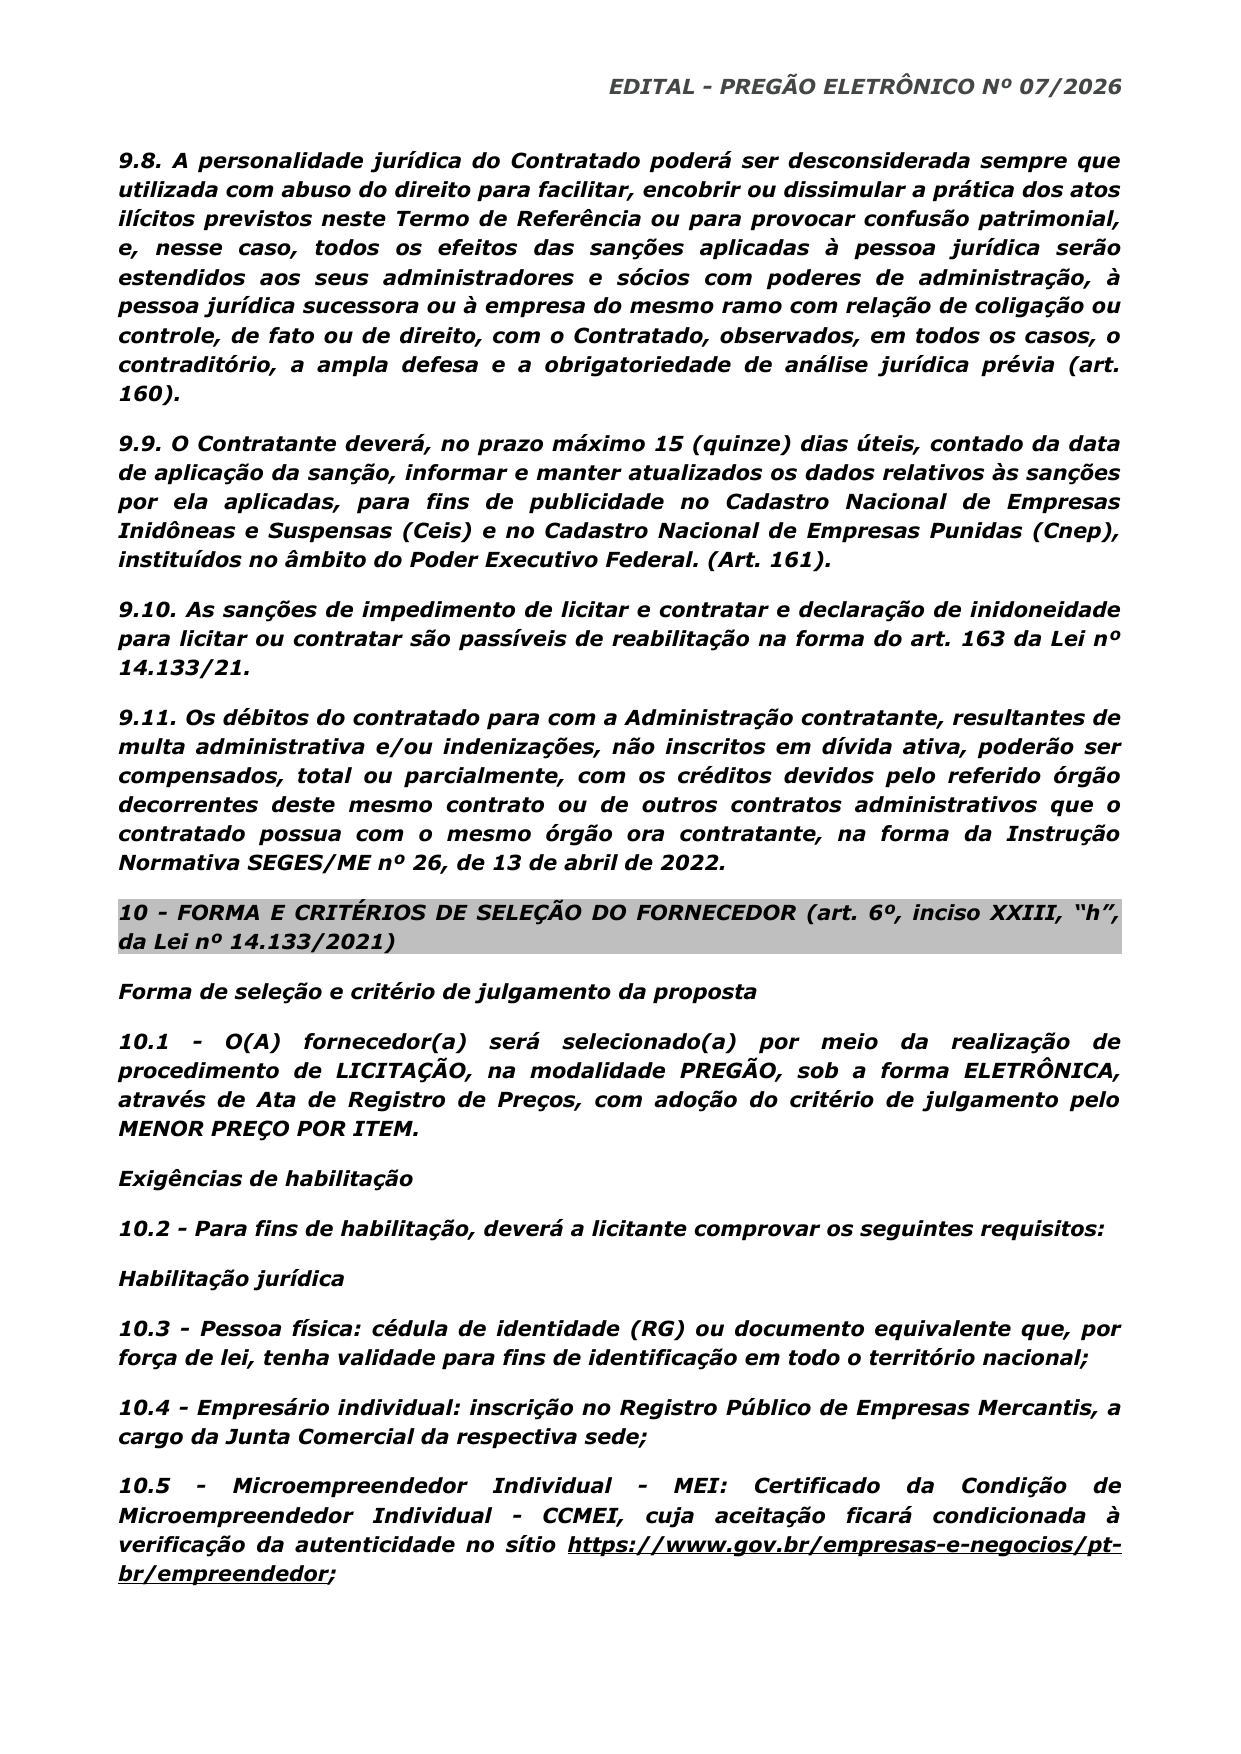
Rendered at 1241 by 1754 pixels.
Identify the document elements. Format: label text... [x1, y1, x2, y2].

text Habilitação jurídica [118, 1265, 1122, 1291]
text Exigências de habilitação [118, 1165, 1122, 1191]
text Forma de seleção e critério de julgamento da proposta [118, 978, 1122, 1004]
text 9.11. Os débitos do contratado para com a Administração contratante, resultantes de multa administrativa e/ou indenizações, não inscritos em dívida ativa, poderão ser compensados, total ou parcialmente, com os créditos devidos pelo referido órgão decorrentes deste mesmo contrato ou de outros contratos administrativos que o contratado possua com o mesmo órgão ora contratante, na forma da Instrução Normativa SEGES/ME nº 26, de 13 de abril de 2022. [118, 704, 1122, 875]
text 10.4 - Empresário individual: inscrição no Registro Público de Empresas Mercantis, a cargo da Junta Comercial da respectiva sede; [118, 1394, 1122, 1448]
subtitle 10 - FORMA E CRITÉRIOS DE SELEÇÃO DO FORNECEDOR (art. 6º, inciso XXIII, “h”, da Lei nº 14.133/2021) [118, 899, 1122, 954]
text 10.1 - O(A) fornecedor(a) será selecionado(a) por meio da realização de procedimento de LICITAÇÃO, na modalidade PREGÃO, sob a forma ELETRÔNICA, através de Ata de Registro de Preços, com adoção do critério de julgamento pelo MENOR PREÇO POR ITEM. [118, 1028, 1122, 1141]
text 9.10. As sanções de impedimento de licitar e contratar e declaração de inidoneidade para licitar ou contratar são passíveis de reabilitação na forma do art. 163 da Lei nº 14.133/21. [118, 596, 1122, 680]
text 9.8. A personalidade jurídica do Contratado poderá ser desconsiderada sempre que utilizada com abuso do direito para facilitar, encobrir ou dissimular a prática dos atos ilícitos previstos neste Termo de Referência ou para provocar confusão patrimonial, e, nesse caso, todos os efeitos das sanções aplicadas à pessoa jurídica serão estendidos aos seus administradores e sócios com poderes de administração, à pessoa jurídica sucessora ou à empresa do mesmo ramo com relação de coligação ou controle, de fato ou de direito, com o Contratado, observados, em todos os casos, o contraditório, a ampla defesa e a obrigatoriedade de análise jurídica prévia (art. 160). [118, 148, 1122, 406]
text 10.2 - Para fins de habilitação, deverá a licitante comprovar os seguintes requisitos: [118, 1215, 1122, 1241]
text 10.5 - Microempreendedor Individual - MEI: Certificado da Condição de Microempreendedor Individual - CCMEI, cuja aceitação ficará condicionada à verificação da autenticidade no sítio https://www.gov.br/empresas-e-negocios/pt-br/empreendedor; [118, 1473, 1122, 1586]
text 10.3 - Pessoa física: cédula de identidade (RG) ou documento equivalente que, por força de lei, tenha validade para fins de identificação em todo o território nacional; [118, 1315, 1122, 1369]
text 9.9. O Contratante deverá, no prazo máximo 15 (quinze) dias úteis, contado da data de aplicação da sanção, informar e manter atualizados os dados relativos às sanções por ela aplicadas, para fins de publicidade no Cadastro Nacional de Empresas Inidôneas e Suspensas (Ceis) e no Cadastro Nacional de Empresas Punidas (Cnep), instituídos no âmbito do Poder Executivo Federal. (Art. 161). [118, 430, 1122, 572]
